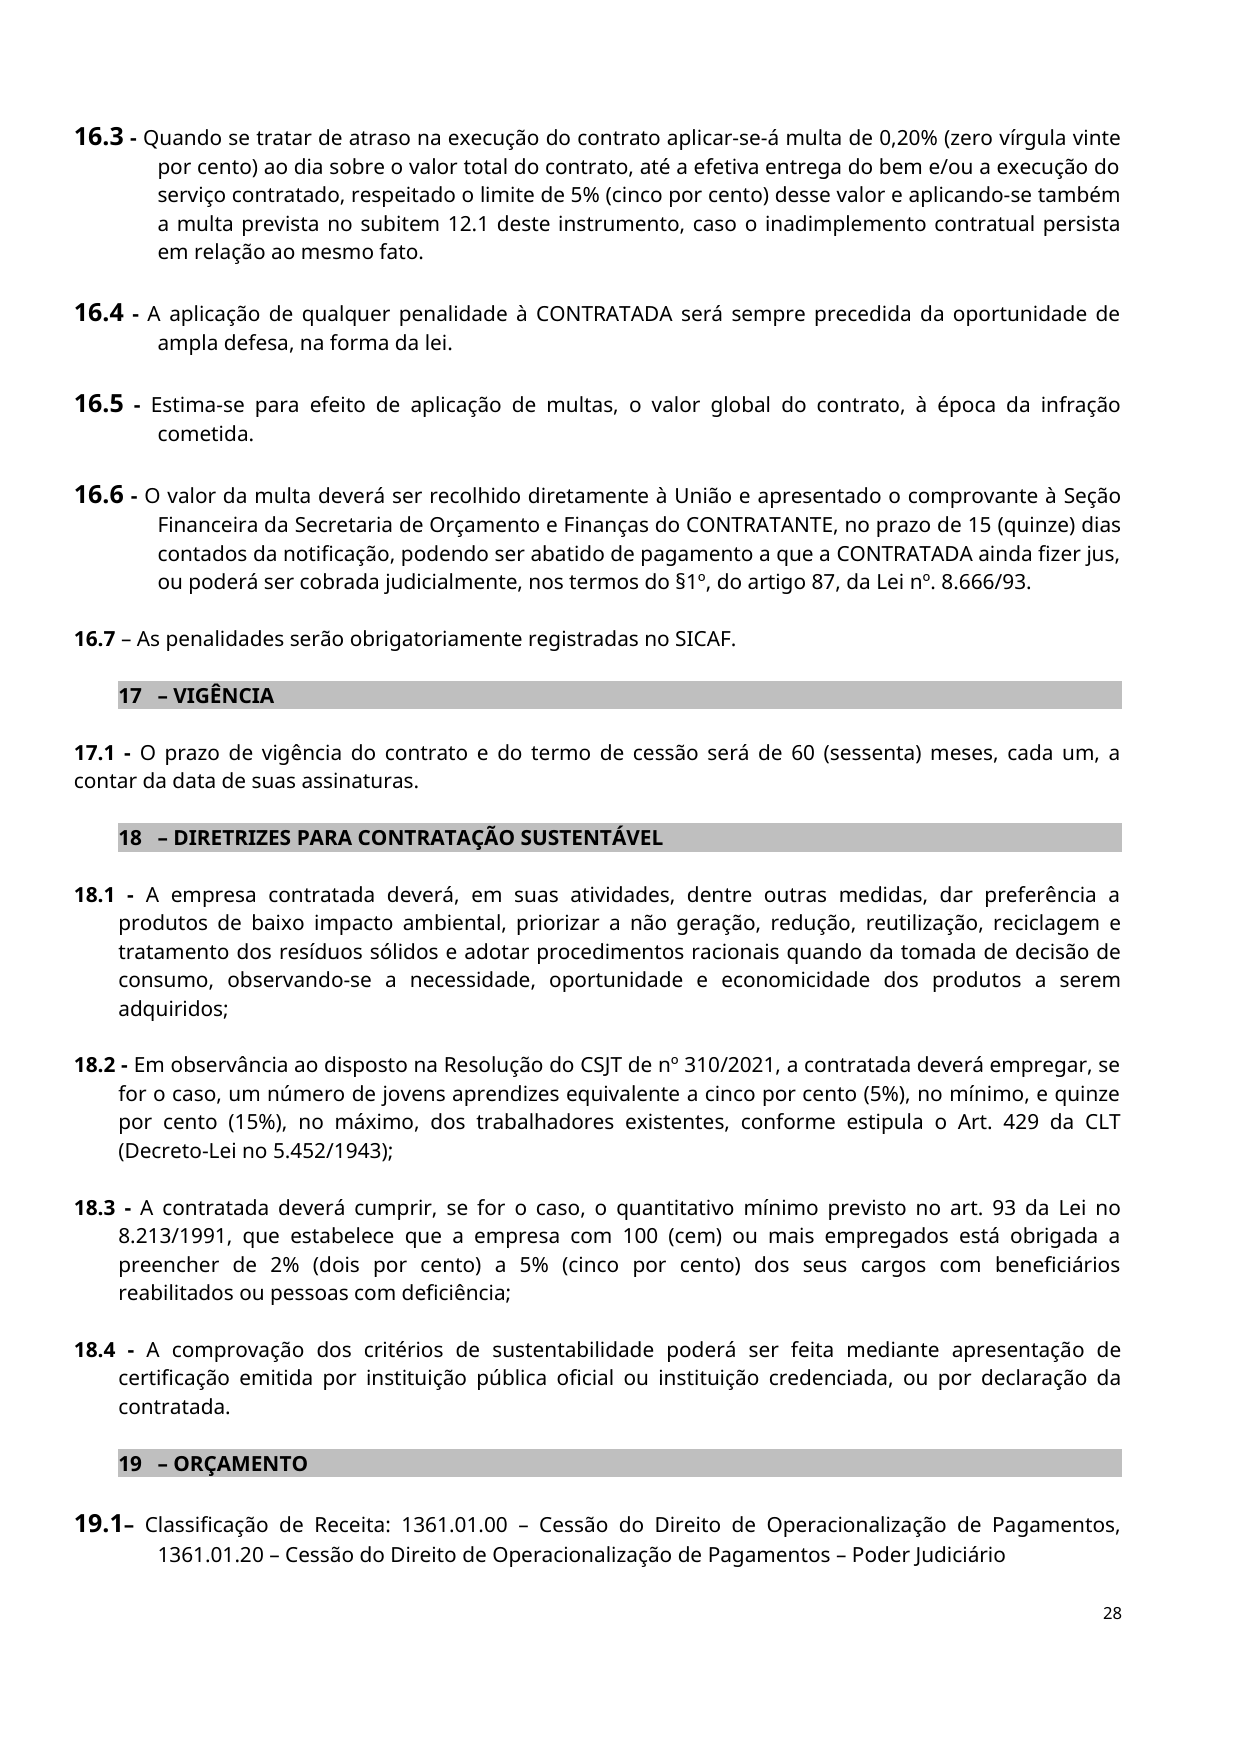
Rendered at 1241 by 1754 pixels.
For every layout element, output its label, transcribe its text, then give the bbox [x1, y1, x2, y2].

text 18.1 - A empresa contratada deverá, em suas atividades, dentre outras medidas, dar preferência a produtos de baixo impacto ambiental, priorizar a não geração, redução, reutilização, reciclagem e tratamento dos resíduos sólidos e adotar procedimentos racionais quando da tomada de decisão de consumo, observando-se a necessidade, oportunidade e economicidade dos produtos a serem adquiridos; [74, 880, 1122, 1022]
list 17.1 - O prazo de vigência do contrato e do termo de cessão será de 60 (sessenta) meses, cada um, a contar da data de suas assinaturas. [74, 738, 1122, 795]
list – DIRETRIZES PARA CONTRATAÇÃO SUSTENTÁVEL [118, 823, 1122, 852]
list – ORÇAMENTO [118, 1449, 1122, 1477]
text 18.3 - A contratada deverá cumprir, se for o caso, o quantitativo mínimo previsto no art. 93 da Lei no 8.213/1991, que estabelece que a empresa com 100 (cem) ou mais empregados está obrigada a preencher de 2% (dois por cento) a 5% (cinco por cento) dos seus cargos com beneficiários reabilitados ou pessoas com deficiência; [74, 1193, 1122, 1307]
text 18.2 - Em observância ao disposto na Resolução do CSJT de nº 310/2021, a contratada deverá empregar, se for o caso, um número de jovens aprendizes equivalente a cinco por cento (5%), no mínimo, e quinze por cento (15%), no máximo, dos trabalhadores existentes, conforme estipula o Art. 429 da CLT (Decreto-Lei no 5.452/1943); [74, 1051, 1122, 1164]
list 16.7 – As penalidades serão obrigatoriamente registradas no SICAF. [74, 624, 1122, 652]
list – VIGÊNCIA [118, 681, 1122, 709]
list - Estima-se para efeito de aplicação de multas, o valor global do contrato, à época da infração cometida. [74, 385, 1122, 448]
list - O valor da multa deverá ser recolhido diretamente à União e apresentado o comprovante à Seção Financeira da Secretaria de Orçamento e Finanças do CONTRATANTE, no prazo de 15 (quinze) dias contados da notificação, podendo ser abatido de pagamento a que a CONTRATADA ainda fizer jus, ou poderá ser cobrada judicialmente, nos termos do §1º, do artigo 87, da Lei nº. 8.666/93. [74, 476, 1122, 596]
list - Quando se tratar de atraso na execução do contrato aplicar-se-á multa de 0,20% (zero vírgula vinte por cento) ao dia sobre o valor total do contrato, até a efetiva entrega do bem e/ou a execução do serviço contratado, respeitado o limite de 5% (cinco por cento) desse valor e aplicando-se também a multa prevista no subitem 12.1 deste instrumento, caso o inadimplemento contratual persista em relação ao mesmo fato. [74, 118, 1122, 266]
list - A aplicação de qualquer penalidade à CONTRATADA será sempre precedida da oportunidade de ampla defesa, na forma da lei. [74, 294, 1122, 357]
list – Classificação de Receita: 1361.01.00 – Cessão do Direito de Operacionalização de Pagamentos, 1361.01.20 – Cessão do Direito de Operacionalização de Pagamentos – Poder Judiciário [74, 1506, 1122, 1568]
text 18.4 - A comprovação dos critérios de sustentabilidade poderá ser feita mediante apresentação de certificação emitida por instituição pública oficial ou instituição credenciada, ou por declaração da contratada. [74, 1335, 1122, 1420]
